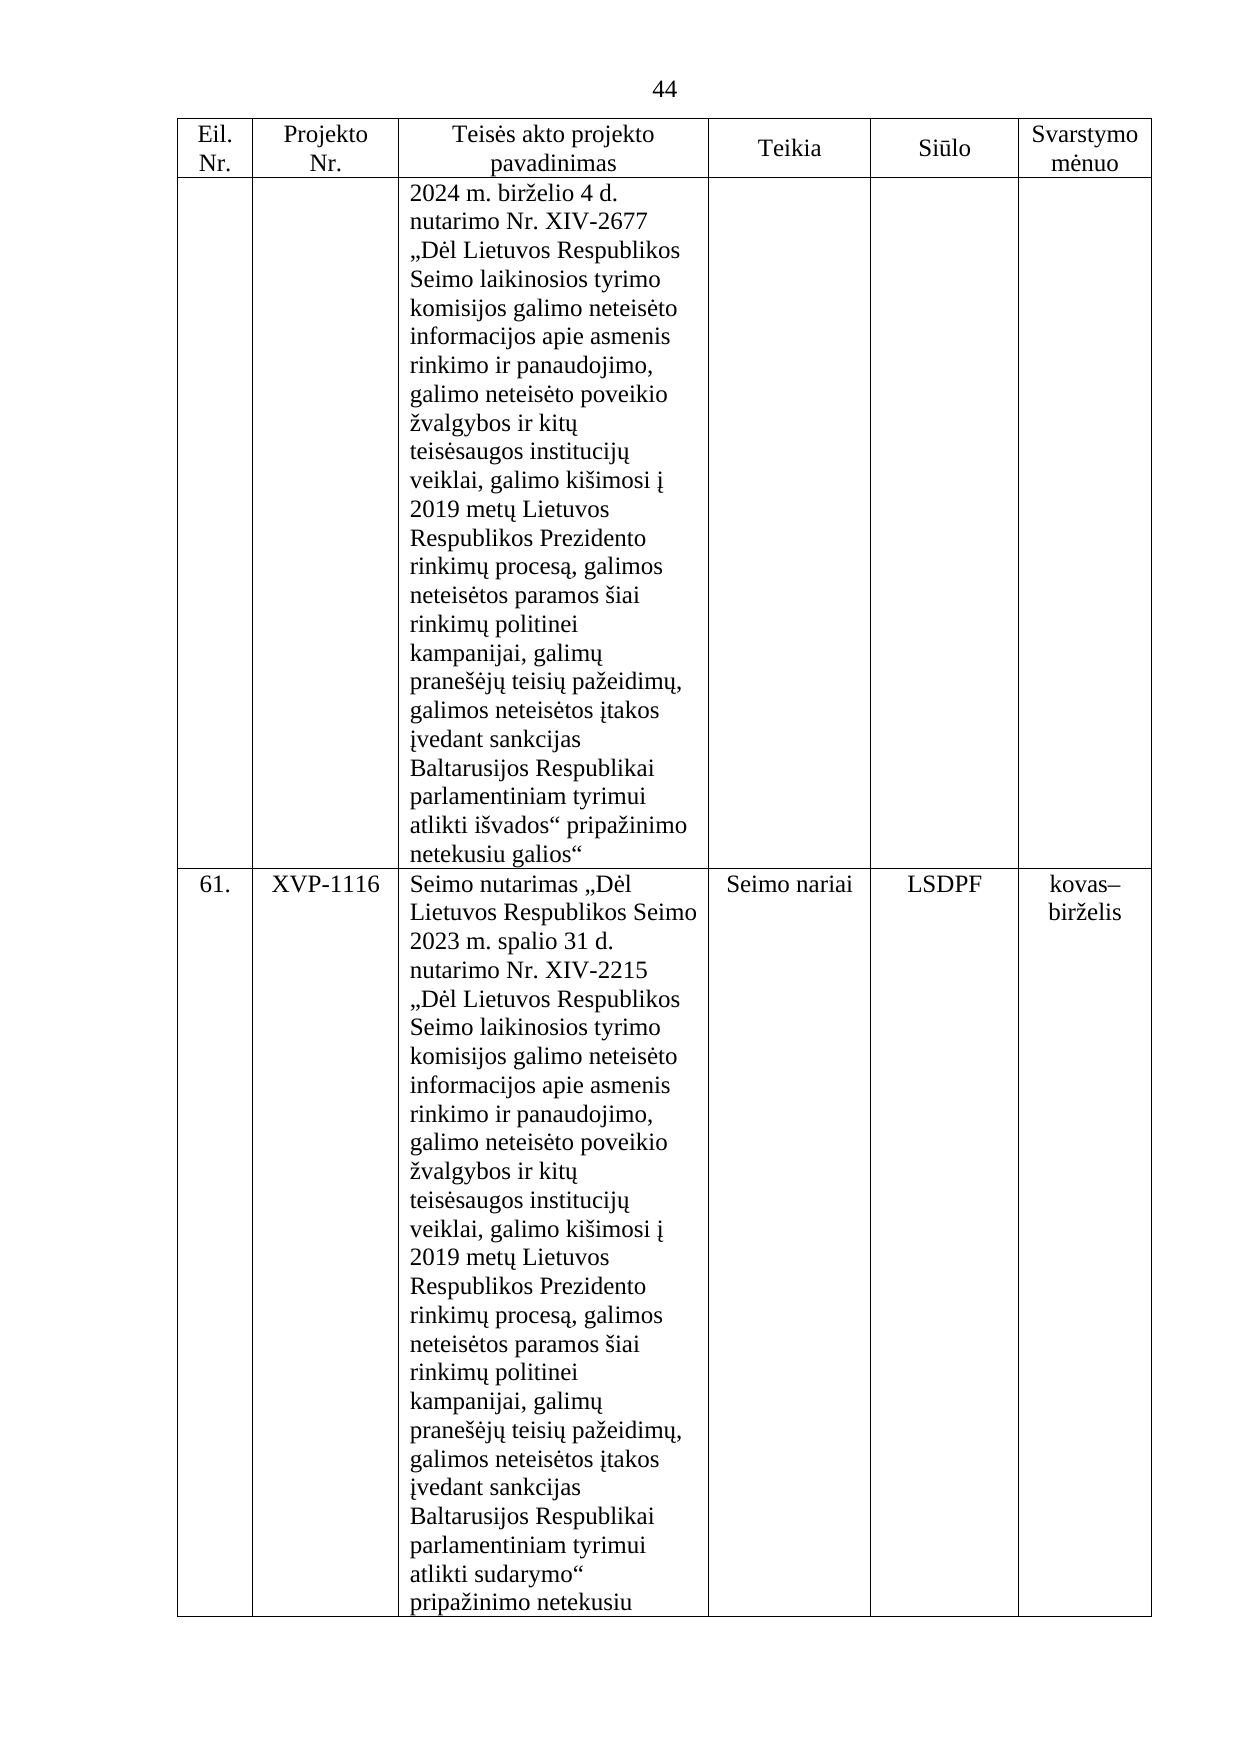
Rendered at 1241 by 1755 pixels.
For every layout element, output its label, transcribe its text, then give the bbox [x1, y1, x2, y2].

table_cell Seimo nariai [709, 869, 870, 1616]
table_header Projekto Nr. [253, 119, 398, 177]
table_cell [871, 178, 1018, 868]
table_header Siūlo [871, 119, 1018, 177]
table_cell LSDPF [871, 869, 1018, 1616]
table_cell 61. [178, 869, 252, 1616]
table_header Eil. Nr. [178, 119, 252, 177]
table_cell [709, 178, 870, 868]
table_cell Seimo nutarimas „Dėl Lietuvos Respublikos Seimo 2023 m. spalio 31 d. nutarimo Nr. XIV-2215 „Dėl Lietuvos Respublikos Seimo laikinosios tyrimo komisijos galimo neteisėto informacijos apie asmenis rinkimo ir panaudojimo, galimo neteisėto poveikio žvalgybos ir kitų teisėsaugos institucijų veiklai, galimo kišimosi į 2019 metų Lietuvos Respublikos Prezidento rinkimų procesą, galimos neteisėtos paramos šiai rinkimų politinei kampanijai, galimų pranešėjų teisių pažeidimų, galimos neteisėtos įtakos įvedant sankcijas Baltarusijos Respublikai parlamentiniam tyrimui atlikti sudarymo“ pripažinimo netekusiu [399, 869, 708, 1616]
table_cell [1019, 178, 1151, 868]
table_cell XVP-1116 [253, 869, 398, 1616]
table_cell 2024 m. birželio 4 d. nutarimo Nr. XIV-2677 „Dėl Lietuvos Respublikos Seimo laikinosios tyrimo komisijos galimo neteisėto informacijos apie asmenis rinkimo ir panaudojimo, galimo neteisėto poveikio žvalgybos ir kitų teisėsaugos institucijų veiklai, galimo kišimosi į 2019 metų Lietuvos Respublikos Prezidento rinkimų procesą, galimos neteisėtos paramos šiai rinkimų politinei kampanijai, galimų pranešėjų teisių pažeidimų, galimos neteisėtos įtakos įvedant sankcijas Baltarusijos Respublikai parlamentiniam tyrimui atlikti išvados“ pripažinimo netekusiu galios“ [399, 178, 708, 868]
table_header Svarstymo mėnuo [1019, 119, 1151, 177]
table_cell [253, 178, 398, 868]
table_header Teikia [709, 119, 870, 177]
table_cell [178, 178, 252, 868]
table_cell kovas–birželis [1019, 869, 1151, 1616]
table_header Teisės akto projekto pavadinimas [399, 119, 708, 177]
